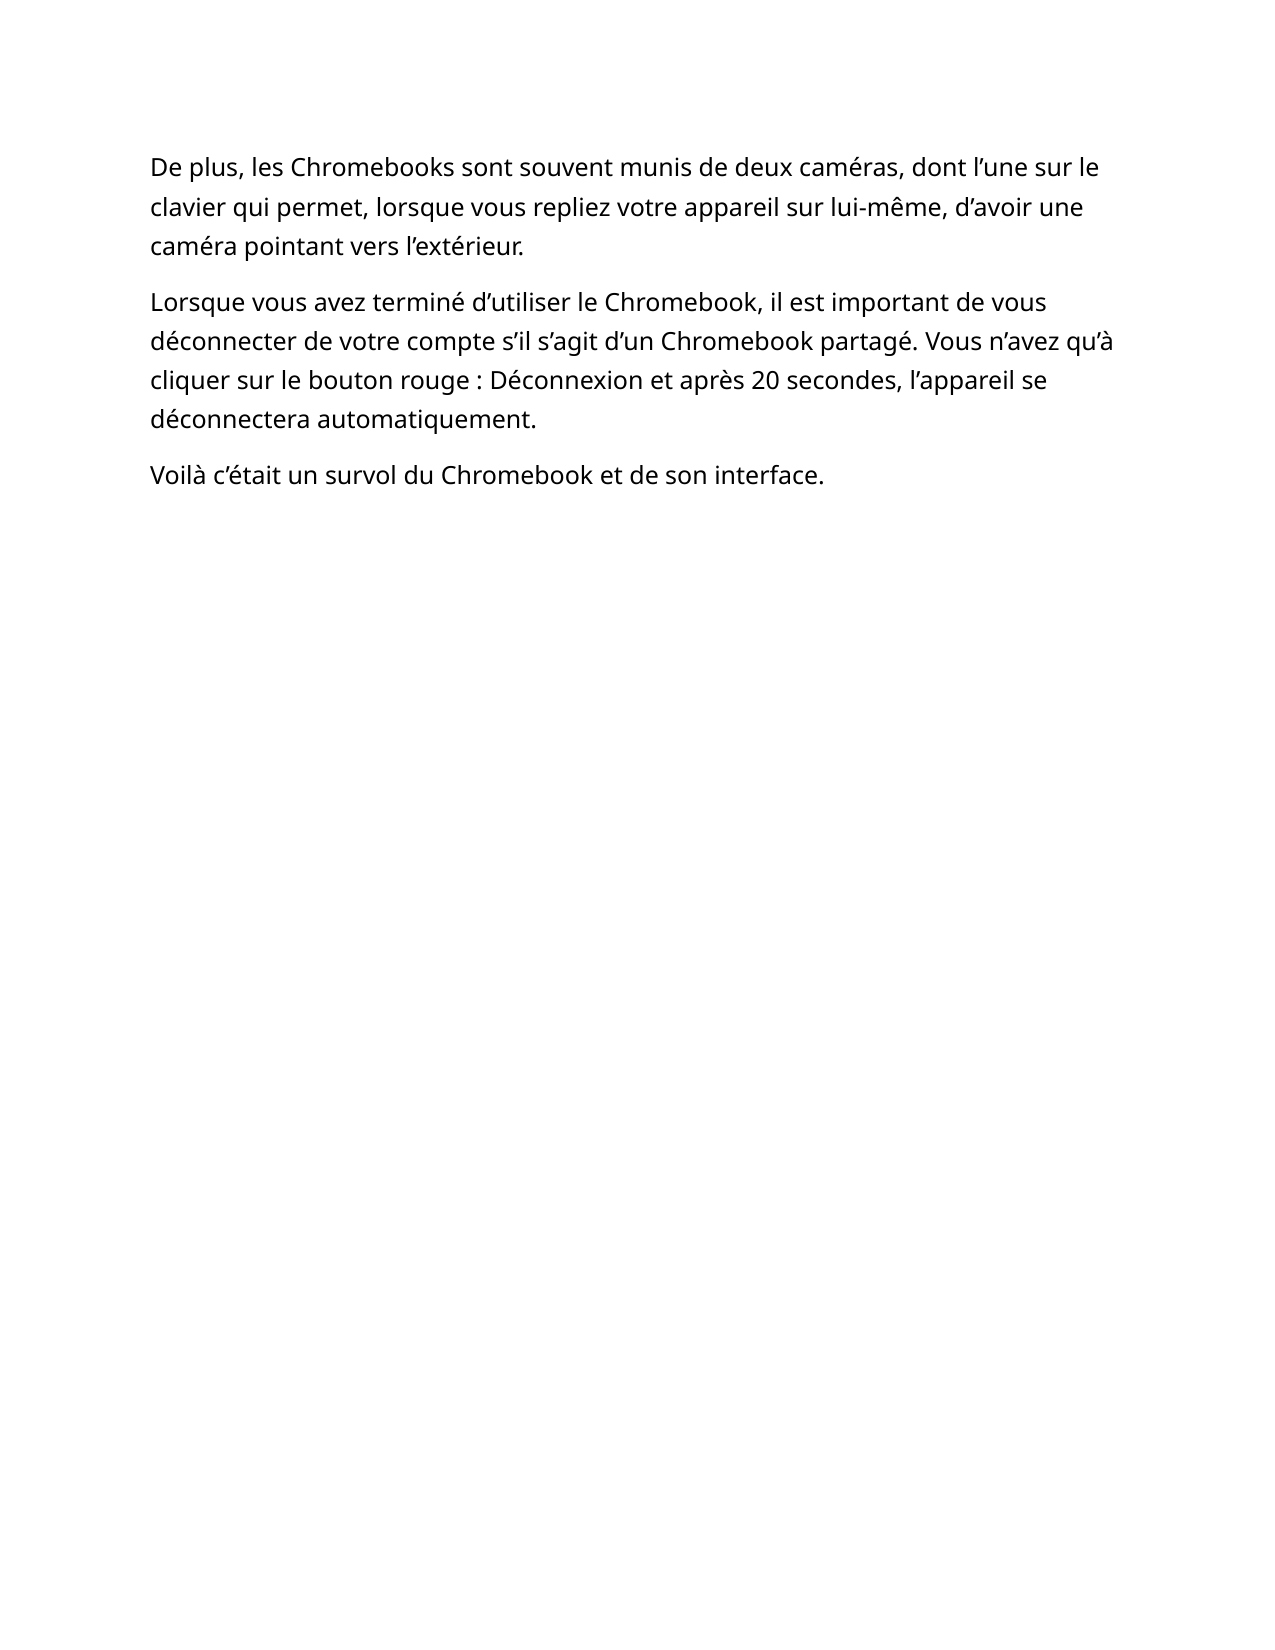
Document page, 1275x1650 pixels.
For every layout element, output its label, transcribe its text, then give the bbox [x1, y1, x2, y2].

text Voilà c’était un survol du Chromebook et de son interface. [150, 457, 1125, 492]
text Lorsque vous avez terminé d’utiliser le Chromebook, il est important de vous déconnecter de votre compte s’il s’agit d’un Chromebook partagé. Vous n’avez qu’à cliquer sur le bouton rouge : Déconnexion et après 20 secondes, l’appareil se déconnectera automatiquement. [150, 284, 1125, 436]
text De plus, les Chromebooks sont souvent munis de deux caméras, dont l’une sur le clavier qui permet, lorsque vous repliez votre appareil sur lui-même, d’avoir une caméra pointant vers l’extérieur. [150, 150, 1125, 262]
